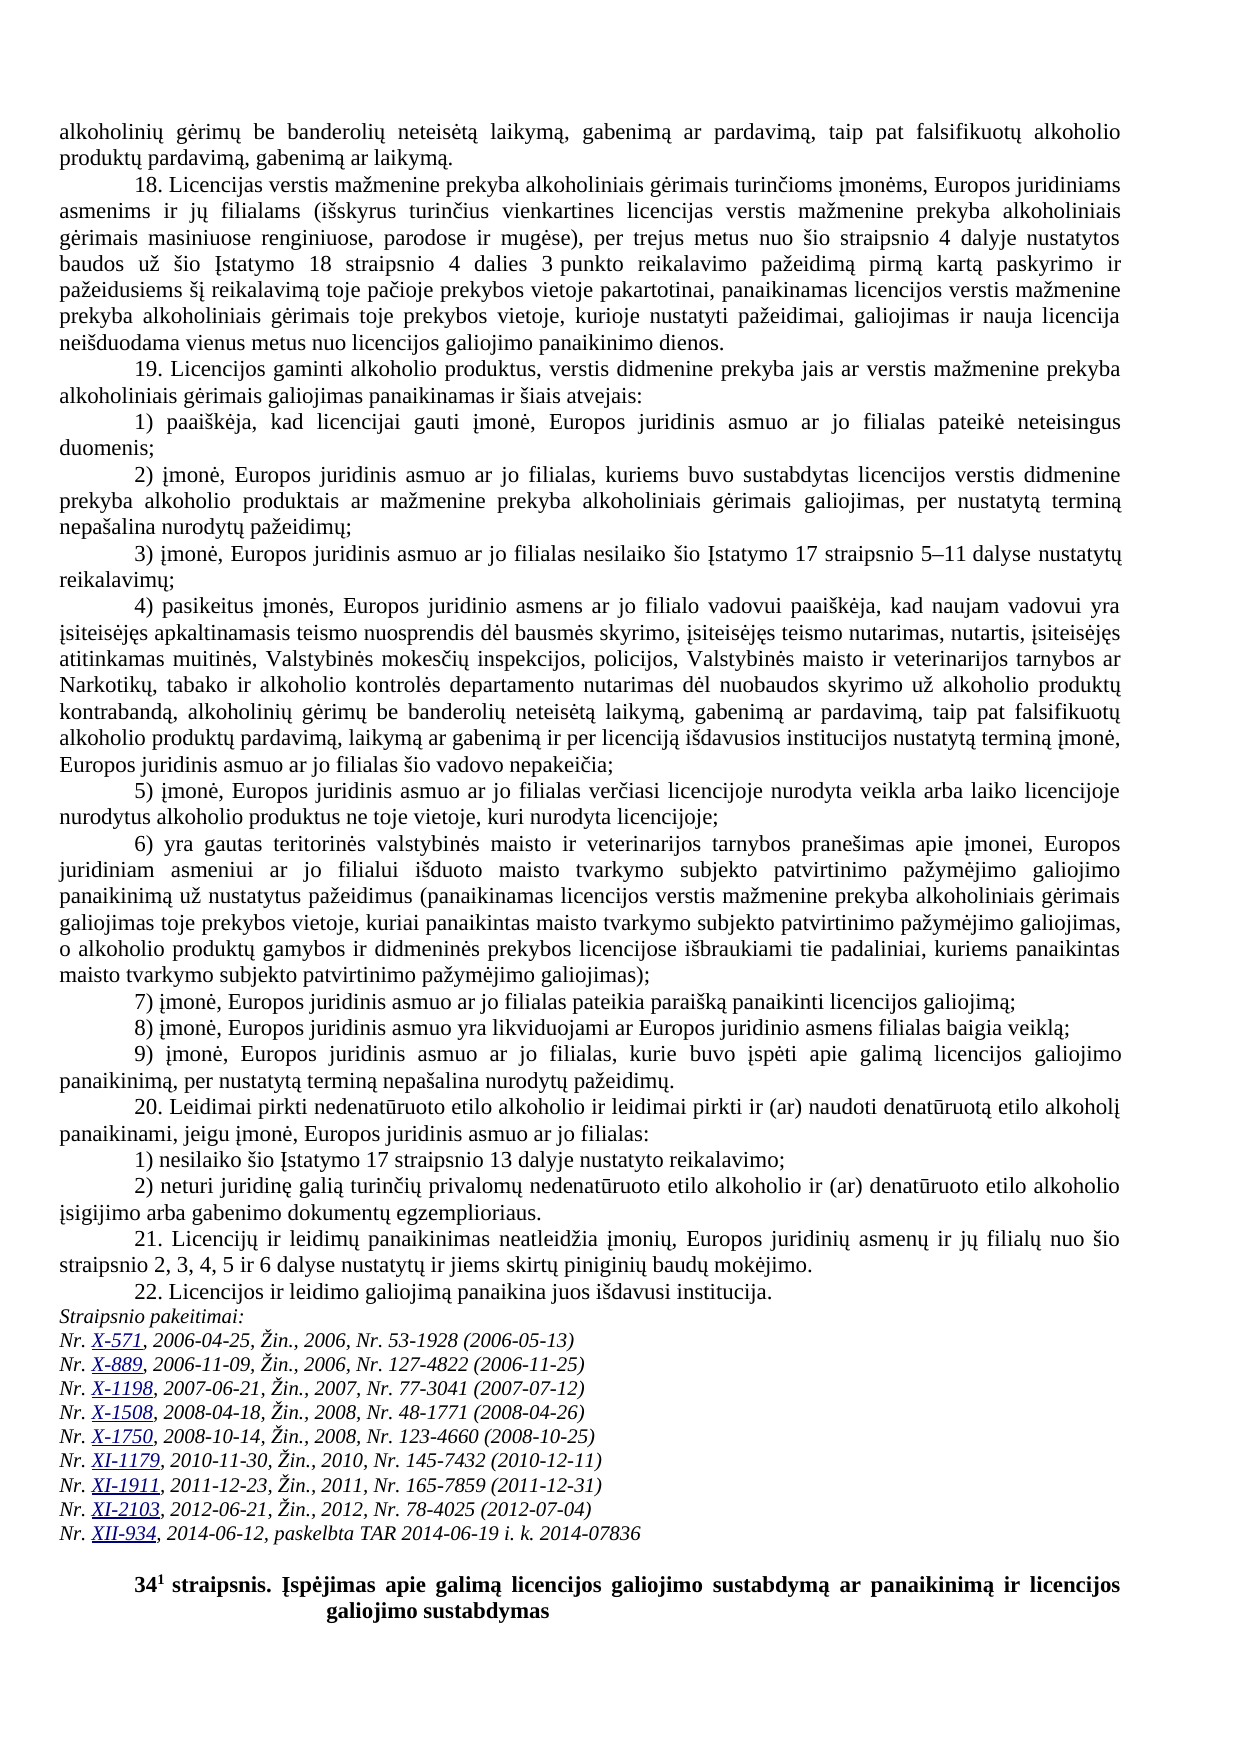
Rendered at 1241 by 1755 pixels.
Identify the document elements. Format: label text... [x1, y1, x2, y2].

text Nr. X-1198, 2007-06-21, Žin., 2007, Nr. 77-3041 (2007-07-12) [59, 1376, 1122, 1400]
text 1) nesilaiko šio Įstatymo 17 straipsnio 13 dalyje nustatyto reikalavimo; [59, 1146, 1122, 1172]
text 21. Licencijų ir leidimų panaikinimas neatleidžia įmonių, Europos juridinių asmenų ir jų filialų nuo šio straipsnio 2, 3, 4, 5 ir 6 dalyse nustatytų ir jiems skirtų piniginių baudų mokėjimo. [59, 1225, 1122, 1278]
text 7) įmonė, Europos juridinis asmuo ar jo filialas pateikia paraišką panaikinti licencijos galiojimą; [59, 988, 1122, 1014]
text 2) neturi juridinę galią turinčių privalomų nedenatūruoto etilo alkoholio ir (ar) denatūruoto etilo alkoholio įsigijimo arba gabenimo dokumentų egzemplioriaus. [59, 1172, 1122, 1225]
text 18. Licencijas verstis mažmenine prekyba alkoholiniais gėrimais turinčioms įmonėms, Europos juridiniams asmenims ir jų filialams (išskyrus turinčius vienkartines licencijas verstis mažmenine prekyba alkoholiniais gėrimais masiniuose renginiuose, parodose ir mugėse), per trejus metus nuo šio straipsnio 4 dalyje nustatytos baudos už šio Įstatymo 18 straipsnio 4 dalies 3 punkto reikalavimo pažeidimą pirmą kartą paskyrimo ir pažeidusiems šį reikalavimą toje pačioje prekybos vietoje pakartotinai, panaikinamas licencijos verstis mažmenine prekyba alkoholiniais gėrimais toje prekybos vietoje, kurioje nustatyti pažeidimai, galiojimas ir nauja licencija neišduodama vienus metus nuo licencijos galiojimo panaikinimo dienos. [59, 171, 1122, 355]
text Nr. X-1750, 2008-10-14, Žin., 2008, Nr. 123-4660 (2008-10-25) [59, 1424, 1122, 1448]
text 2) įmonė, Europos juridinis asmuo ar jo filialas, kuriems buvo sustabdytas licencijos verstis didmenine prekyba alkoholio produktais ar mažmenine prekyba alkoholiniais gėrimais galiojimas, per nustatytą terminą nepašalina nurodytų pažeidimų; [59, 461, 1122, 540]
text 4) pasikeitus įmonės, Europos juridinio asmens ar jo filialo vadovui paaiškėja, kad naujam vadovui yra įsiteisėjęs apkaltinamasis teismo nuosprendis dėl bausmės skyrimo, įsiteisėjęs teismo nutarimas, nutartis, įsiteisėjęs atitinkamas muitinės, Valstybinės mokesčių inspekcijos, policijos, Valstybinės maisto ir veterinarijos tarnybos ar Narkotikų, tabako ir alkoholio kontrolės departamento nutarimas dėl nuobaudos skyrimo už alkoholio produktų kontrabandą, alkoholinių gėrimų be banderolių neteisėtą laikymą, gabenimą ar pardavimą, taip pat falsifikuotų alkoholio produktų pardavimą, laikymą ar gabenimą ir per licenciją išdavusios institucijos nustatytą terminą įmonė, Europos juridinis asmuo ar jo filialas šio vadovo nepakeičia; [59, 592, 1122, 777]
text Nr. X-571, 2006-04-25, Žin., 2006, Nr. 53-1928 (2006-05-13) [59, 1328, 1122, 1352]
text Nr. X-889, 2006-11-09, Žin., 2006, Nr. 127-4822 (2006-11-25) [59, 1352, 1122, 1376]
text Nr. XI-2103, 2012-06-21, Žin., 2012, Nr. 78-4025 (2012-07-04) [59, 1497, 1122, 1521]
text 341 straipsnis. Įspėjimas apie galimą licencijos galiojimo sustabdymą ar panaikinimą ir licencijos galiojimo sustabdymas [134, 1571, 1122, 1624]
text 8) įmonė, Europos juridinis asmuo yra likviduojami ar Europos juridinio asmens filialas baigia veiklą; [59, 1014, 1122, 1041]
text 3) įmonė, Europos juridinis asmuo ar jo filialas nesilaiko šio Įstatymo 17 straipsnio 5–11 dalyse nustatytų reikalavimų; [59, 540, 1122, 592]
text Straipsnio pakeitimai: [59, 1304, 1122, 1328]
text alkoholinių gėrimų be banderolių neteisėtą laikymą, gabenimą ar pardavimą, taip pat falsifikuotų alkoholio produktų pardavimą, gabenimą ar laikymą. [59, 118, 1122, 171]
text 6) yra gautas teritorinės valstybinės maisto ir veterinarijos tarnybos pranešimas apie įmonei, Europos juridiniam asmeniui ar jo filialui išduoto maisto tvarkymo subjekto patvirtinimo pažymėjimo galiojimo panaikinimą už nustatytus pažeidimus (panaikinamas licencijos verstis mažmenine prekyba alkoholiniais gėrimais galiojimas toje prekybos vietoje, kuriai panaikintas maisto tvarkymo subjekto patvirtinimo pažymėjimo galiojimas, o alkoholio produktų gamybos ir didmeninės prekybos licencijose išbraukiami tie padaliniai, kuriems panaikintas maisto tvarkymo subjekto patvirtinimo pažymėjimo galiojimas); [59, 830, 1122, 988]
text 20. Leidimai pirkti nedenatūruoto etilo alkoholio ir leidimai pirkti ir (ar) naudoti denatūruotą etilo alkoholį panaikinami, jeigu įmonė, Europos juridinis asmuo ar jo filialas: [59, 1093, 1122, 1146]
text 9) įmonė, Europos juridinis asmuo ar jo filialas, kurie buvo įspėti apie galimą licencijos galiojimo panaikinimą, per nustatytą terminą nepašalina nurodytų pažeidimų. [59, 1041, 1122, 1093]
text Nr. XI-1179, 2010-11-30, Žin., 2010, Nr. 145-7432 (2010-12-11) [59, 1448, 1122, 1472]
text 1) paaiškėja, kad licencijai gauti įmonė, Europos juridinis asmuo ar jo filialas pateikė neteisingus duomenis; [59, 408, 1122, 461]
text 5) įmonė, Europos juridinis asmuo ar jo filialas verčiasi licencijoje nurodyta veikla arba laiko licencijoje nurodytus alkoholio produktus ne toje vietoje, kuri nurodyta licencijoje; [59, 777, 1122, 830]
text Nr. XI-1911, 2011-12-23, Žin., 2011, Nr. 165-7859 (2011-12-31) [59, 1472, 1122, 1497]
text 22. Licencijos ir leidimo galiojimą panaikina juos išdavusi institucija. [59, 1278, 1122, 1304]
text 19. Licencijos gaminti alkoholio produktus, verstis didmenine prekyba jais ar verstis mažmenine prekyba alkoholiniais gėrimais galiojimas panaikinamas ir šiais atvejais: [59, 355, 1122, 408]
text Nr. XII-934, 2014-06-12, paskelbta TAR 2014-06-19 i. k. 2014-07836 [59, 1521, 1122, 1545]
text Nr. X-1508, 2008-04-18, Žin., 2008, Nr. 48-1771 (2008-04-26) [59, 1400, 1122, 1424]
